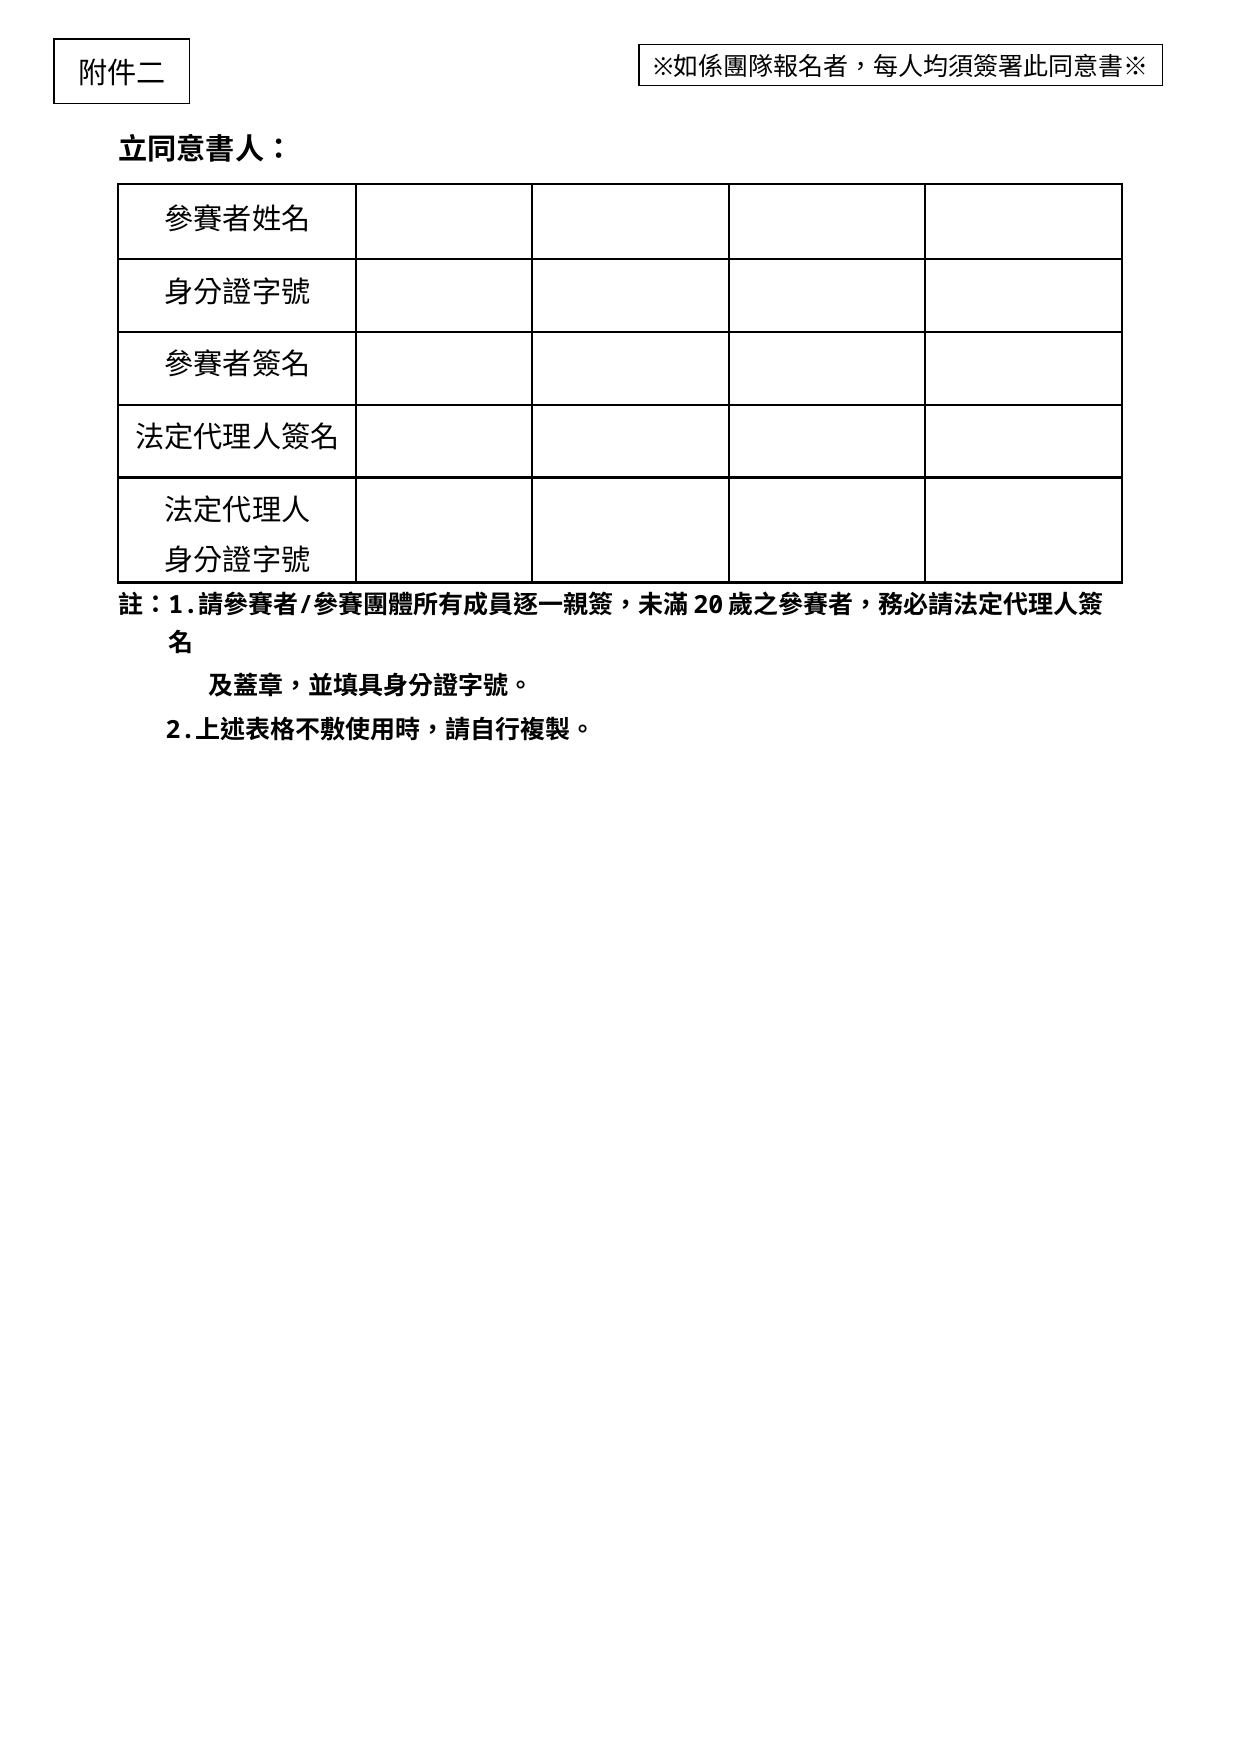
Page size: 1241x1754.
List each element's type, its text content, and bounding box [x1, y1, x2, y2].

table_cell [926, 479, 1121, 581]
text 及蓋章，並填具身分證字號。 [118, 664, 1122, 702]
table_cell [533, 479, 728, 581]
table_cell [357, 406, 531, 476]
text 附件二 [55, 50, 189, 92]
table_cell [730, 406, 924, 476]
text [55, 92, 189, 103]
table_cell 法定代理人 身分證字號 [119, 479, 355, 581]
text 2.上述表格不敷使用時，請自行複製。 [165, 708, 1122, 745]
text ※如係團隊報名者，每人均須簽署此同意書※ [640, 47, 1162, 83]
table_header 參賽者姓名 [119, 185, 355, 258]
text 註：1.請參賽者/參賽團體所有成員逐一親簽，未滿20歲之參賽者，務必請法定代理人簽名 [118, 584, 1122, 658]
table_header [730, 185, 924, 258]
table_cell [533, 406, 728, 476]
table_header [533, 185, 728, 258]
table_cell [730, 479, 924, 581]
table_header [357, 185, 531, 258]
table_cell [926, 406, 1121, 476]
table_cell 參賽者簽名 [119, 333, 355, 404]
table_cell [357, 260, 531, 331]
table_cell [533, 260, 728, 331]
table_cell [533, 333, 728, 404]
table_cell [926, 260, 1121, 331]
table_cell [357, 333, 531, 404]
table_cell [730, 260, 924, 331]
table_header [926, 185, 1121, 258]
table_cell 法定代理人簽名 [119, 406, 355, 476]
text 立同意書人： [118, 118, 1122, 168]
table_cell [357, 479, 531, 581]
text [55, 40, 189, 50]
table_cell 身分證字號 [119, 260, 355, 331]
table_cell [730, 333, 924, 404]
table_cell [926, 333, 1121, 404]
